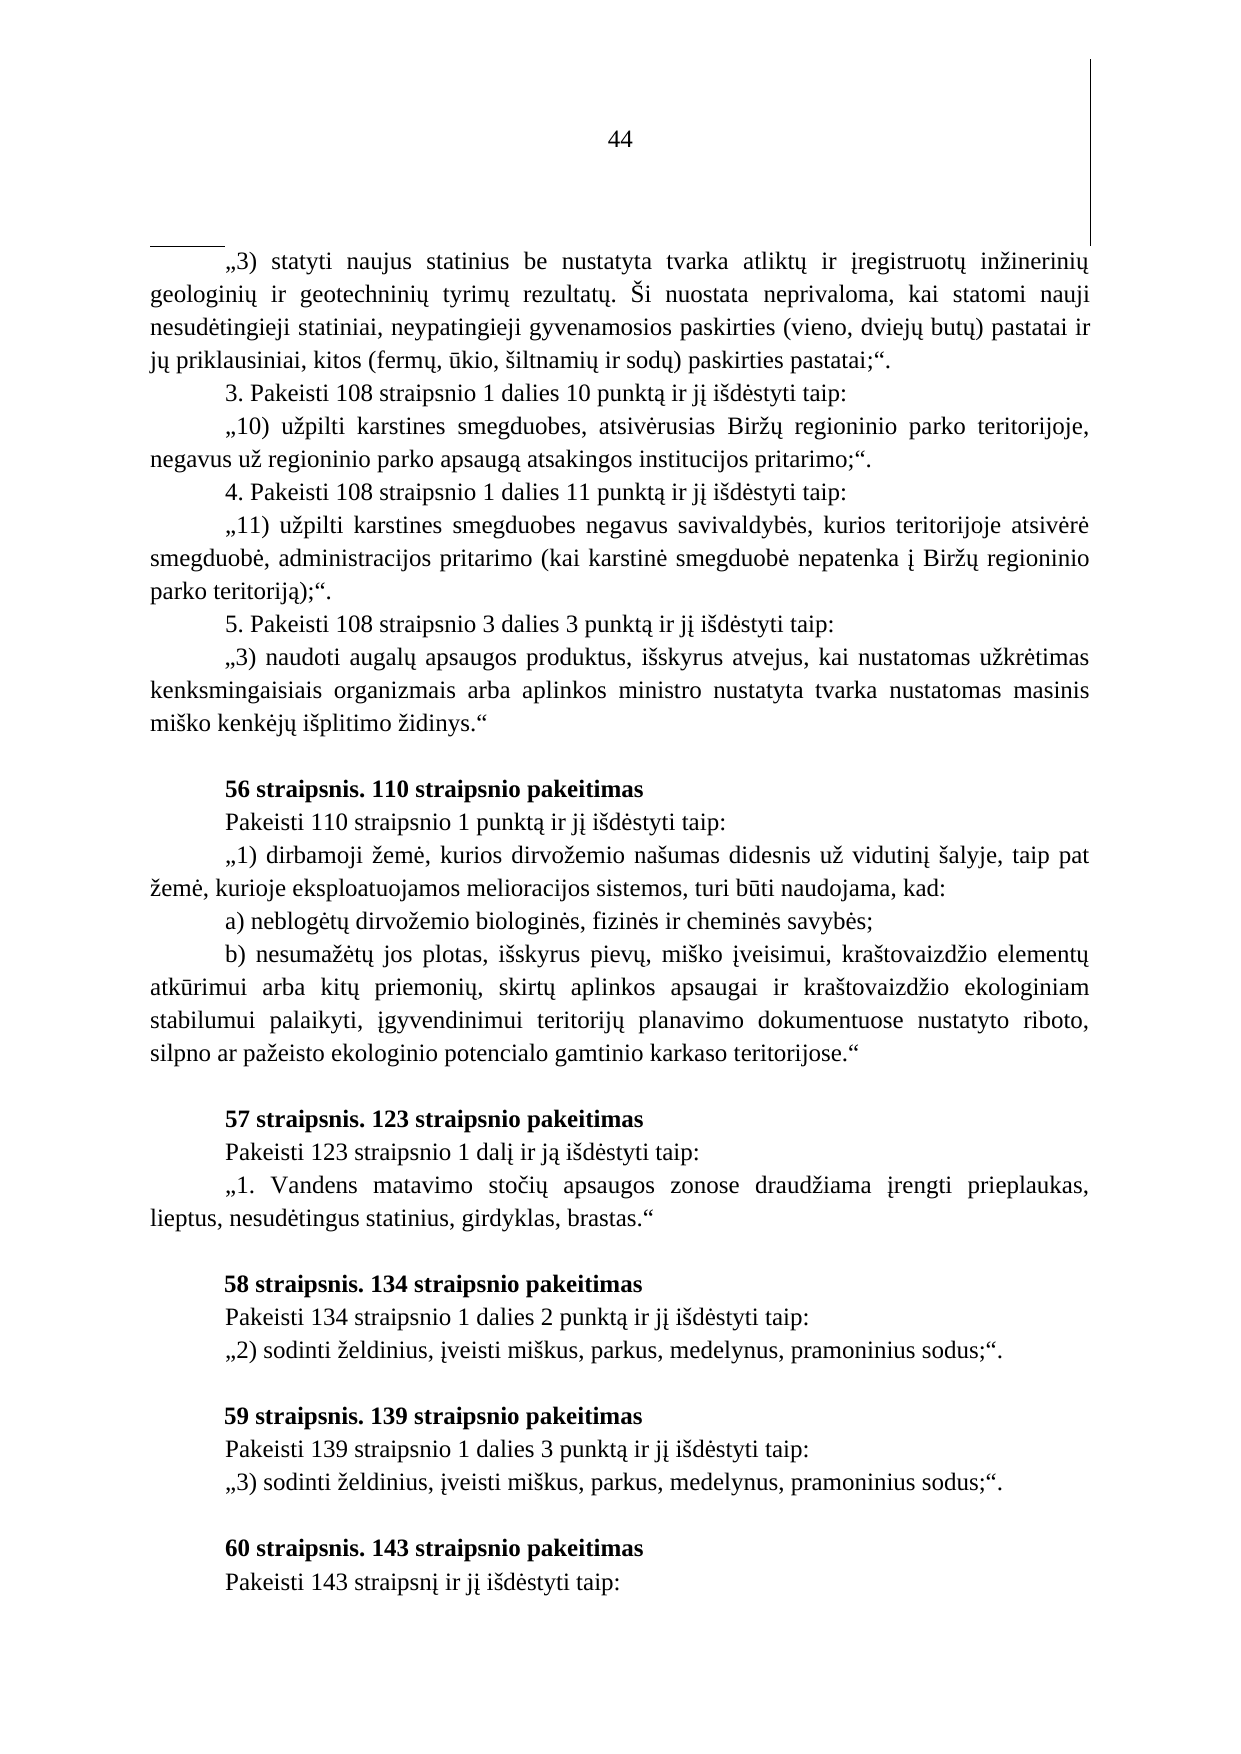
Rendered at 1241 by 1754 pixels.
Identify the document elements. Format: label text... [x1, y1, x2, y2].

text 57 straipsnis. 123 straipsnio pakeitimas [150, 1104, 1090, 1133]
text „11) užpilti karstines smegduobes negavus savivaldybės, kurios teritorijoje atsivėrė smegduobė, administracijos pritarimo (kai karstinė smegduobė nepatenka į Biržų regioninio parko teritoriją);“. [150, 510, 1090, 605]
text Pakeisti 123 straipsnio 1 dalį ir ją išdėstyti taip: [150, 1137, 1090, 1166]
text 56 straipsnis. 110 straipsnio pakeitimas [150, 774, 1090, 803]
text Pakeisti 110 straipsnio 1 punktą ir jį išdėstyti taip: [150, 807, 1090, 836]
text „3) naudoti augalų apsaugos produktus, išskyrus atvejus, kai nustatomas užkrėtimas kenksmingaisiais organizmais arba aplinkos ministro nustatyta tvarka nustatomas masinis miško kenkėjų išplitimo židinys.“ [150, 642, 1090, 737]
text 3. Pakeisti 108 straipsnio 1 dalies 10 punktą ir jį išdėstyti taip: [150, 378, 1090, 407]
text 58 straipsnis. 134 straipsnio pakeitimas [150, 1269, 1090, 1298]
text „1. Vandens matavimo stočių apsaugos zonose draudžiama įrengti prieplaukas, lieptus, nesudėtingus statinius, girdyklas, brastas.“ [150, 1170, 1090, 1232]
text „2) sodinti želdinius, įveisti miškus, parkus, medelynus, pramoninius sodus;“. [150, 1335, 1090, 1364]
text 59 straipsnis. 139 straipsnio pakeitimas [150, 1401, 1090, 1430]
text „1) dirbamoji žemė, kurios dirvožemio našumas didesnis už vidutinį šalyje, taip pat žemė, kurioje eksploatuojamos melioracijos sistemos, turi būti naudojama, kad: [150, 840, 1090, 902]
text 4. Pakeisti 108 straipsnio 1 dalies 11 punktą ir jį išdėstyti taip: [150, 477, 1090, 506]
text 60 straipsnis. 143 straipsnio pakeitimas [150, 1533, 1090, 1562]
text 5. Pakeisti 108 straipsnio 3 dalies 3 punktą ir jį išdėstyti taip: [150, 609, 1090, 638]
text „3) sodinti želdinius, įveisti miškus, parkus, medelynus, pramoninius sodus;“. [150, 1467, 1090, 1496]
text Pakeisti 134 straipsnio 1 dalies 2 punktą ir jį išdėstyti taip: [150, 1302, 1090, 1331]
text „3) statyti naujus statinius be nustatyta tvarka atliktų ir įregistruotų inžinerinių geologinių ir geotechninių tyrimų rezultatų. Ši nuostata neprivaloma, kai statomi nauji nesudėtingieji statiniai, neypatingieji gyvenamosios paskirties (vieno, dviejų butų) pastatai ir jų priklausiniai, kitos (fermų, ūkio, šiltnamių ir sodų) paskirties pastatai;“. [150, 246, 1090, 373]
text b) nesumažėtų jos plotas, išskyrus pievų, miško įveisimui, kraštovaizdžio elementų atkūrimui arba kitų priemonių, skirtų aplinkos apsaugai ir kraštovaizdžio ekologiniam stabilumui palaikyti, įgyvendinimui teritorijų planavimo dokumentuose nustatyto riboto, silpno ar pažeisto ekologinio potencialo gamtinio karkaso teritorijose.“ [150, 939, 1090, 1067]
text Pakeisti 139 straipsnio 1 dalies 3 punktą ir jį išdėstyti taip: [150, 1434, 1090, 1463]
text a) neblogėtų dirvožemio biologinės, fizinės ir cheminės savybės; [150, 906, 1090, 935]
text Pakeisti 143 straipsnį ir jį išdėstyti taip: [150, 1567, 1090, 1595]
text „10) užpilti karstines smegduobes, atsivėrusias Biržų regioninio parko teritorijoje, negavus už regioninio parko apsaugą atsakingos institucijos pritarimo;“. [150, 411, 1090, 473]
